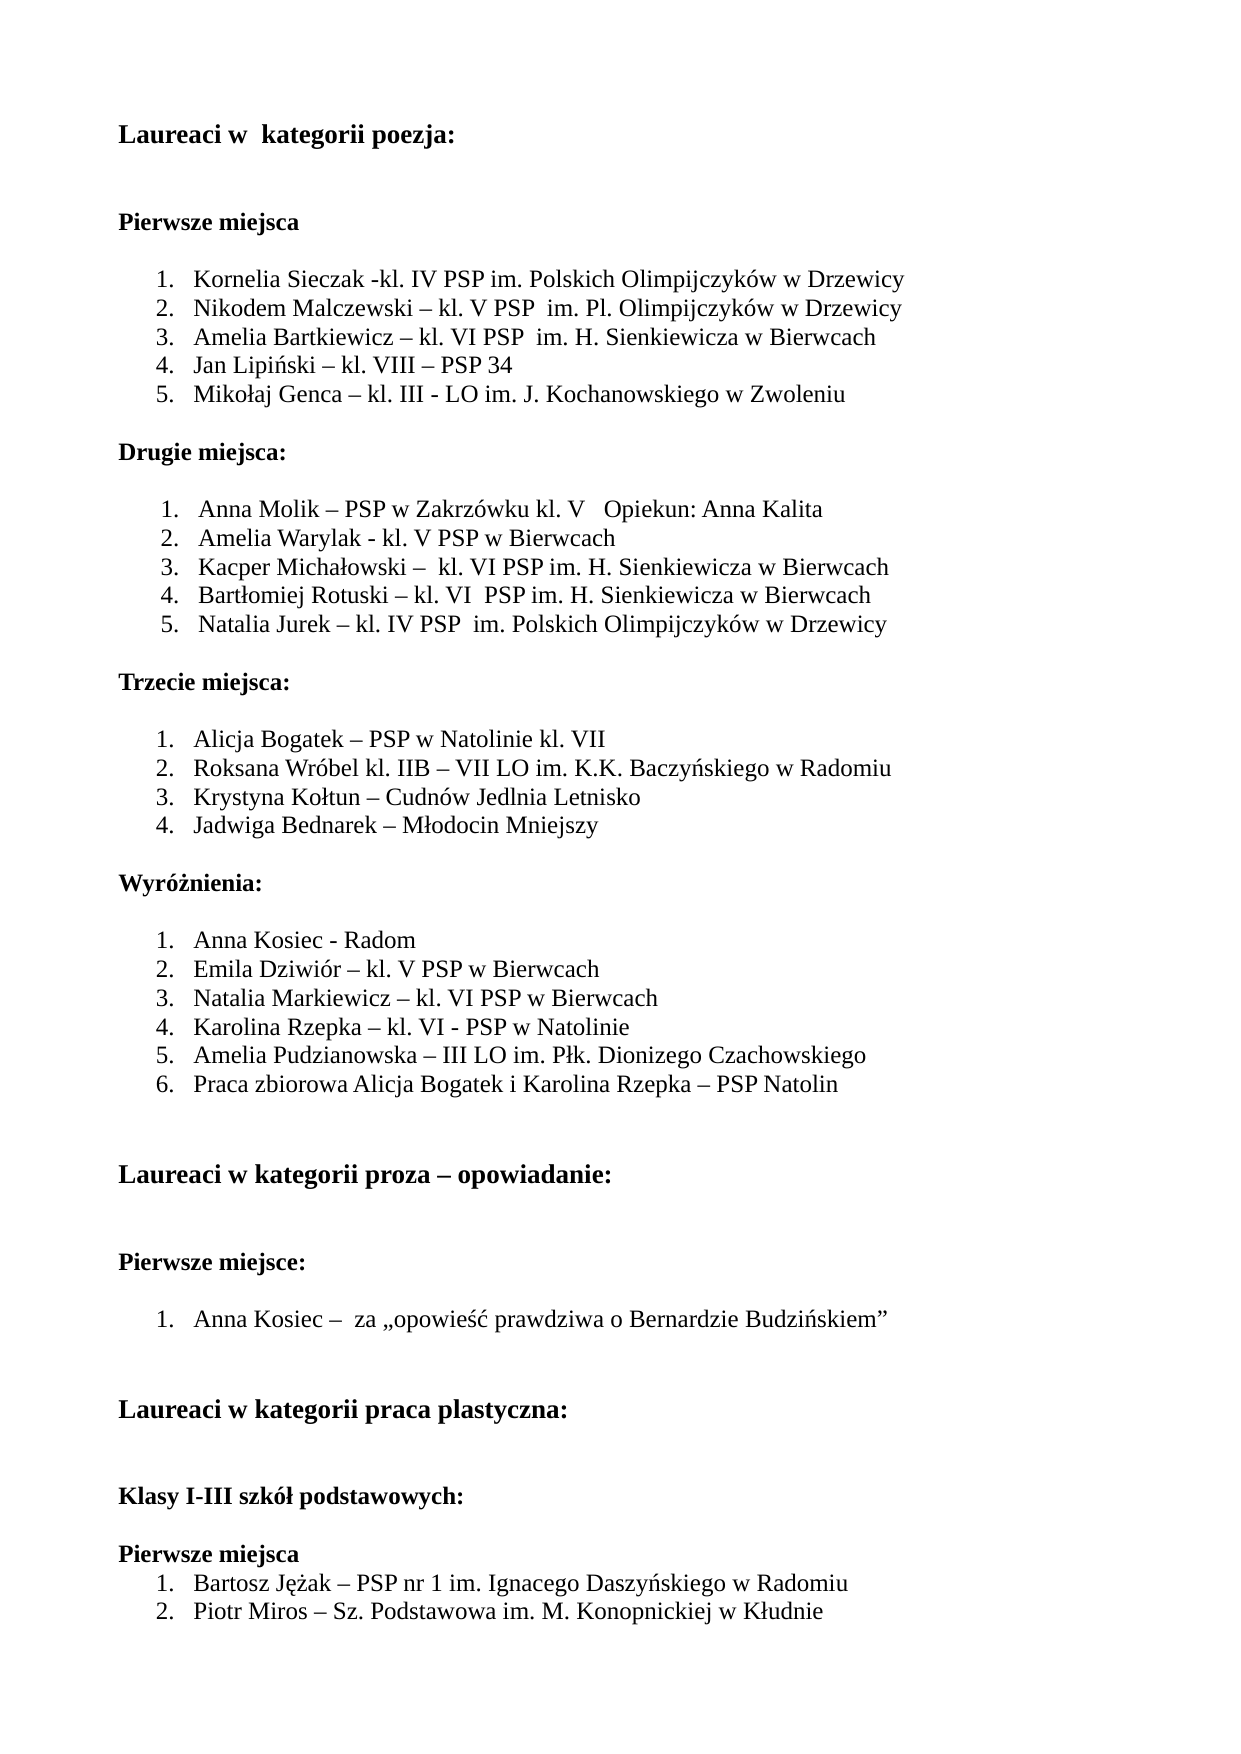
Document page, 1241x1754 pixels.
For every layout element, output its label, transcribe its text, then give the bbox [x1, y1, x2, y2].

list Mikołaj Genca – kl. III - LO im. J. Kochanowskiego w Zwoleniu [156, 379, 1122, 408]
text Pierwsze miejsca [118, 1539, 1122, 1568]
list Bartłomiej Rotuski – kl. VI PSP im. H. Sienkiewicza w Bierwcach [160, 581, 1122, 609]
text Pierwsze miejsce: [118, 1247, 1122, 1275]
text Trzecie miejsca: [118, 667, 1122, 696]
text Pierwsze miejsca [118, 207, 1122, 236]
list Roksana Wróbel kl. IIB – VII LO im. K.K. Baczyńskiego w Radomiu [156, 753, 1122, 782]
text Klasy I-III szkół podstawowych: [118, 1481, 1122, 1510]
list Jadwiga Bednarek – Młodocin Mniejszy [156, 811, 1122, 839]
text Laureaci w kategorii poezja: [118, 118, 1122, 149]
list Jan Lipiński – kl. VIII – PSP 34 [156, 351, 1122, 379]
list Karolina Rzepka – kl. VI - PSP w Natolinie [156, 1012, 1122, 1041]
list Anna Molik – PSP w Zakrzówku kl. V Opiekun: Anna Kalita [160, 494, 1122, 523]
list Bartosz Jężak – PSP nr 1 im. Ignacego Daszyńskiego w Radomiu [156, 1568, 1122, 1596]
list Praca zbiorowa Alicja Bogatek i Karolina Rzepka – PSP Natolin [156, 1069, 1122, 1098]
list Emila Dziwiór – kl. V PSP w Bierwcach [156, 954, 1122, 983]
list Amelia Bartkiewicz – kl. VI PSP im. H. Sienkiewicza w Bierwcach [156, 322, 1122, 351]
list Krystyna Kołtun – Cudnów Jedlnia Letnisko [156, 782, 1122, 811]
list Anna Kosiec – za „opowieść prawdziwa o Bernardzie Budzińskiem” [156, 1304, 1122, 1333]
list Amelia Warylak - kl. V PSP w Bierwcach [160, 523, 1122, 552]
list Natalia Markiewicz – kl. VI PSP w Bierwcach [156, 983, 1122, 1012]
list Kacper Michałowski – kl. VI PSP im. H. Sienkiewicza w Bierwcach [160, 552, 1122, 581]
list Kornelia Sieczak -kl. IV PSP im. Polskich Olimpijczyków w Drzewicy [156, 264, 1122, 293]
text Laureaci w kategorii praca plastyczna: [118, 1393, 1122, 1424]
text Drugie miejsca: [118, 437, 1122, 466]
list Alicja Bogatek – PSP w Natolinie kl. VII [156, 724, 1122, 753]
list Natalia Jurek – kl. IV PSP im. Polskich Olimpijczyków w Drzewicy [160, 609, 1122, 638]
text Laureaci w kategorii proza – opowiadanie: [118, 1158, 1122, 1189]
list Nikodem Malczewski – kl. V PSP im. Pl. Olimpijczyków w Drzewicy [156, 293, 1122, 322]
list Amelia Pudzianowska – III LO im. Płk. Dionizego Czachowskiego [156, 1041, 1122, 1069]
list Piotr Miros – Sz. Podstawowa im. M. Konopnickiej w Kłudnie [156, 1596, 1122, 1625]
text Wyróżnienia: [118, 868, 1122, 897]
list Anna Kosiec - Radom [156, 926, 1122, 954]
